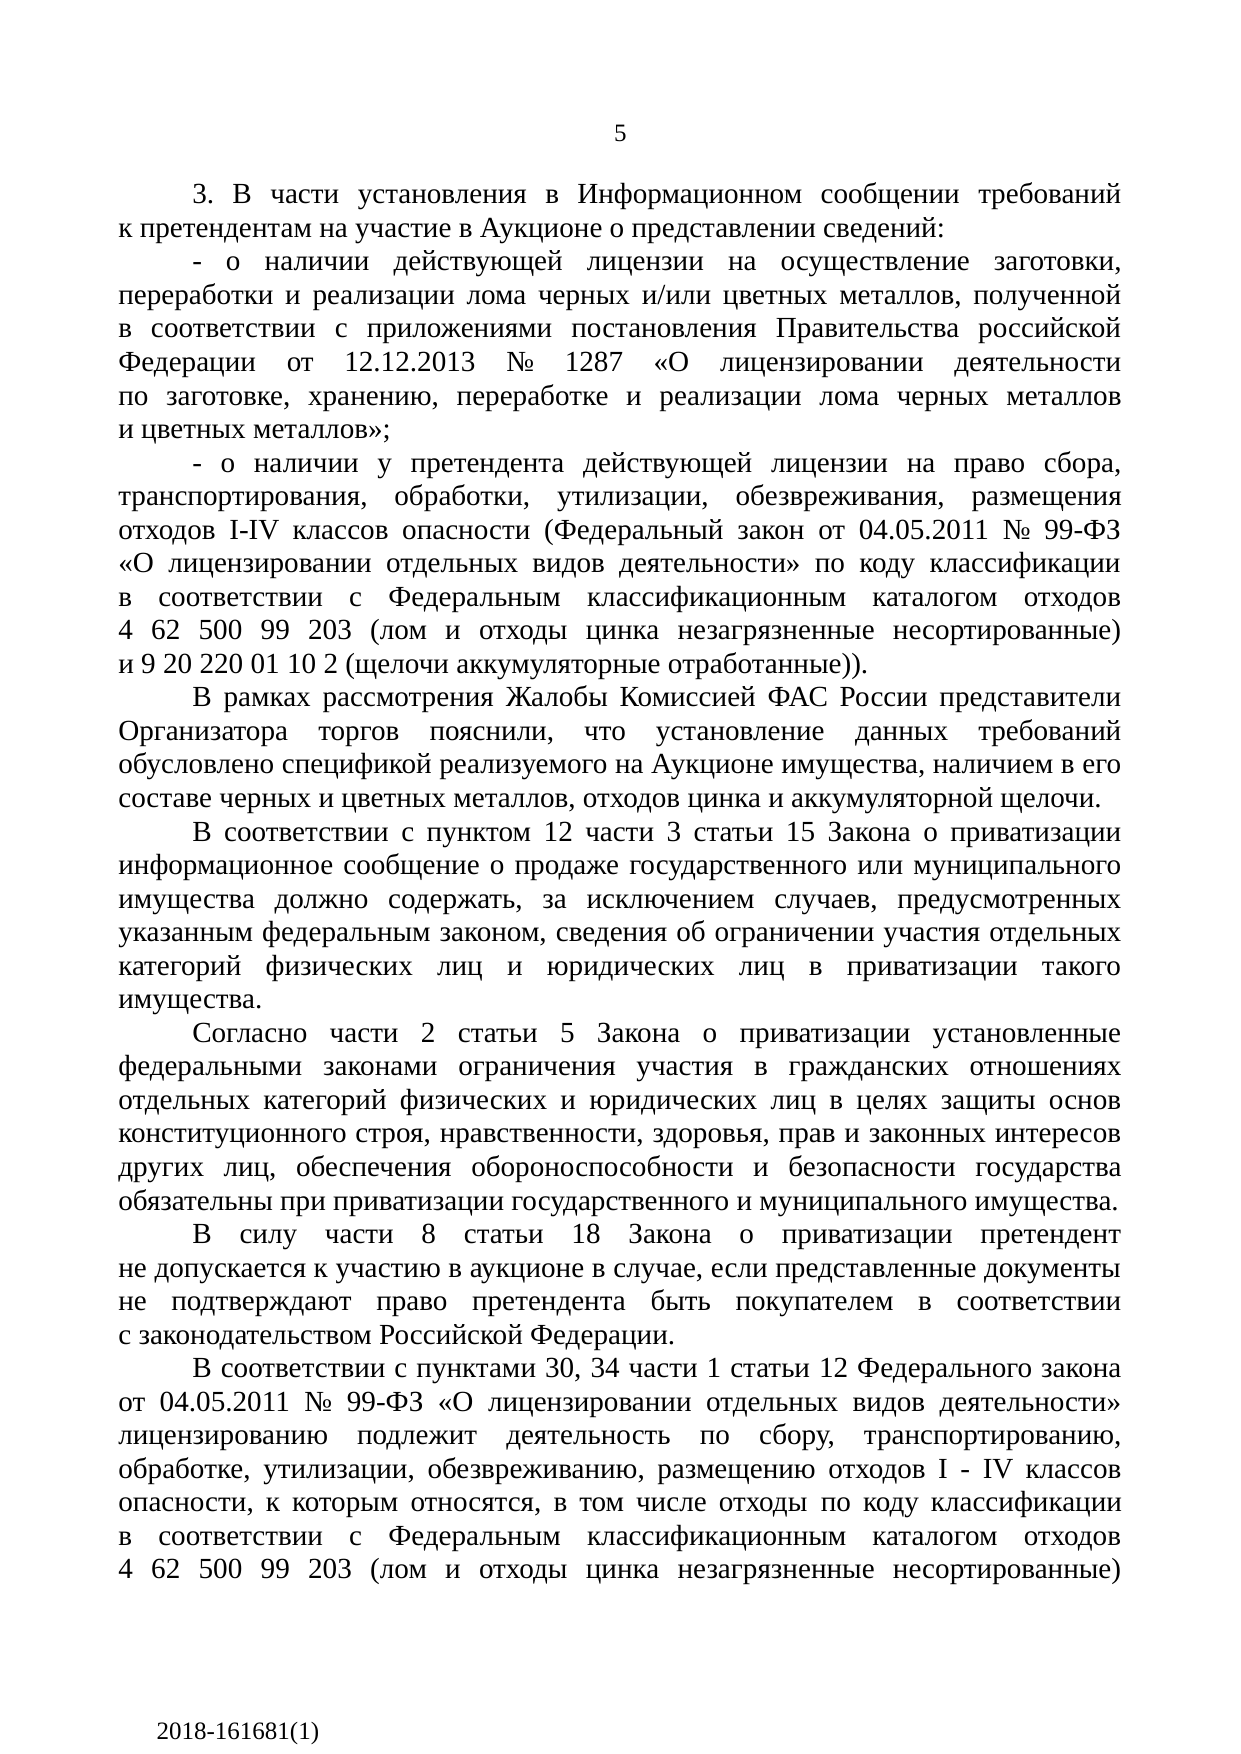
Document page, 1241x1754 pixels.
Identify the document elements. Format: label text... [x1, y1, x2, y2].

text Согласно части 2 статьи 5 Закона о приватизации установленные федеральными законами ограничения участия в гражданских отношениях отдельных категорий физических и юридических лиц в целях защиты основ конституционного строя, нравственности, здоровья, прав и законных интересов других лиц, обеспечения обороноспособности и безопасности государства обязательны при приватизации государственного и муниципального имущества. [118, 1015, 1122, 1216]
text - о наличии действующей лицензии на осуществление заготовки, переработки и реализации лома черных и/или цветных металлов, полученной в соответствии с приложениями постановления Правительства российской Федерации от 12.12.2013 № 1287 «О лицензировании деятельности по заготовке, хранению, переработке и реализации лома черных металлов и цветных металлов»; [118, 243, 1122, 445]
text В рамках рассмотрения Жалобы Комиссией ФАС России представители Организатора торгов пояснили, что установление данных требований обусловлено спецификой реализуемого на Аукционе имущества, наличием в его составе черных и цветных металлов, отходов цинка и аккумуляторной щелочи. [118, 679, 1122, 814]
text В соответствии с пунктом 12 части 3 статьи 15 Закона о приватизации информационное сообщение о продаже государственного или муниципального имущества должно содержать, за исключением случаев, предусмотренных указанным федеральным законом, сведения об ограничении участия отдельных категорий физических лиц и юридических лиц в приватизации такого имущества. [118, 814, 1122, 1015]
text 3. В части установления в Информационном сообщении требований к претендентам на участие в Аукционе о представлении сведений: [118, 176, 1122, 243]
text В соответствии с пунктами 30, 34 части 1 статьи 12 Федерального закона от 04.05.2011 № 99-ФЗ «О лицензировании отдельных видов деятельности» лицензированию подлежит деятельность по сбору, транспортированию, обработке, утилизации, обезвреживанию, размещению отходов I - IV классов опасности, к которым относятся, в том числе отходы по коду классификации в соответствии с Федеральным классификационным каталогом отходов 4 62 500 99 203 (лом и отходы цинка незагрязненные несортированные) [118, 1350, 1122, 1585]
text В силу части 8 статьи 18 Закона о приватизации претендент не допускается к участию в аукционе в случае, если представленные документы не подтверждают право претендента быть покупателем в соответствии с законодательством Российской Федерации. [118, 1216, 1122, 1350]
text - о наличии у претендента действующей лицензии на право сбора, транспортирования, обработки, утилизации, обезвреживания, размещения отходов I-IV классов опасности (Федеральный закон от 04.05.2011 № 99-ФЗ «О лицензировании отдельных видов деятельности» по коду классификации в соответствии с Федеральным классификационным каталогом отходов 4 62 500 99 203 (лом и отходы цинка незагрязненные несортированные) и 9 20 220 01 10 2 (щелочи аккумуляторные отработанные)). [118, 445, 1122, 679]
